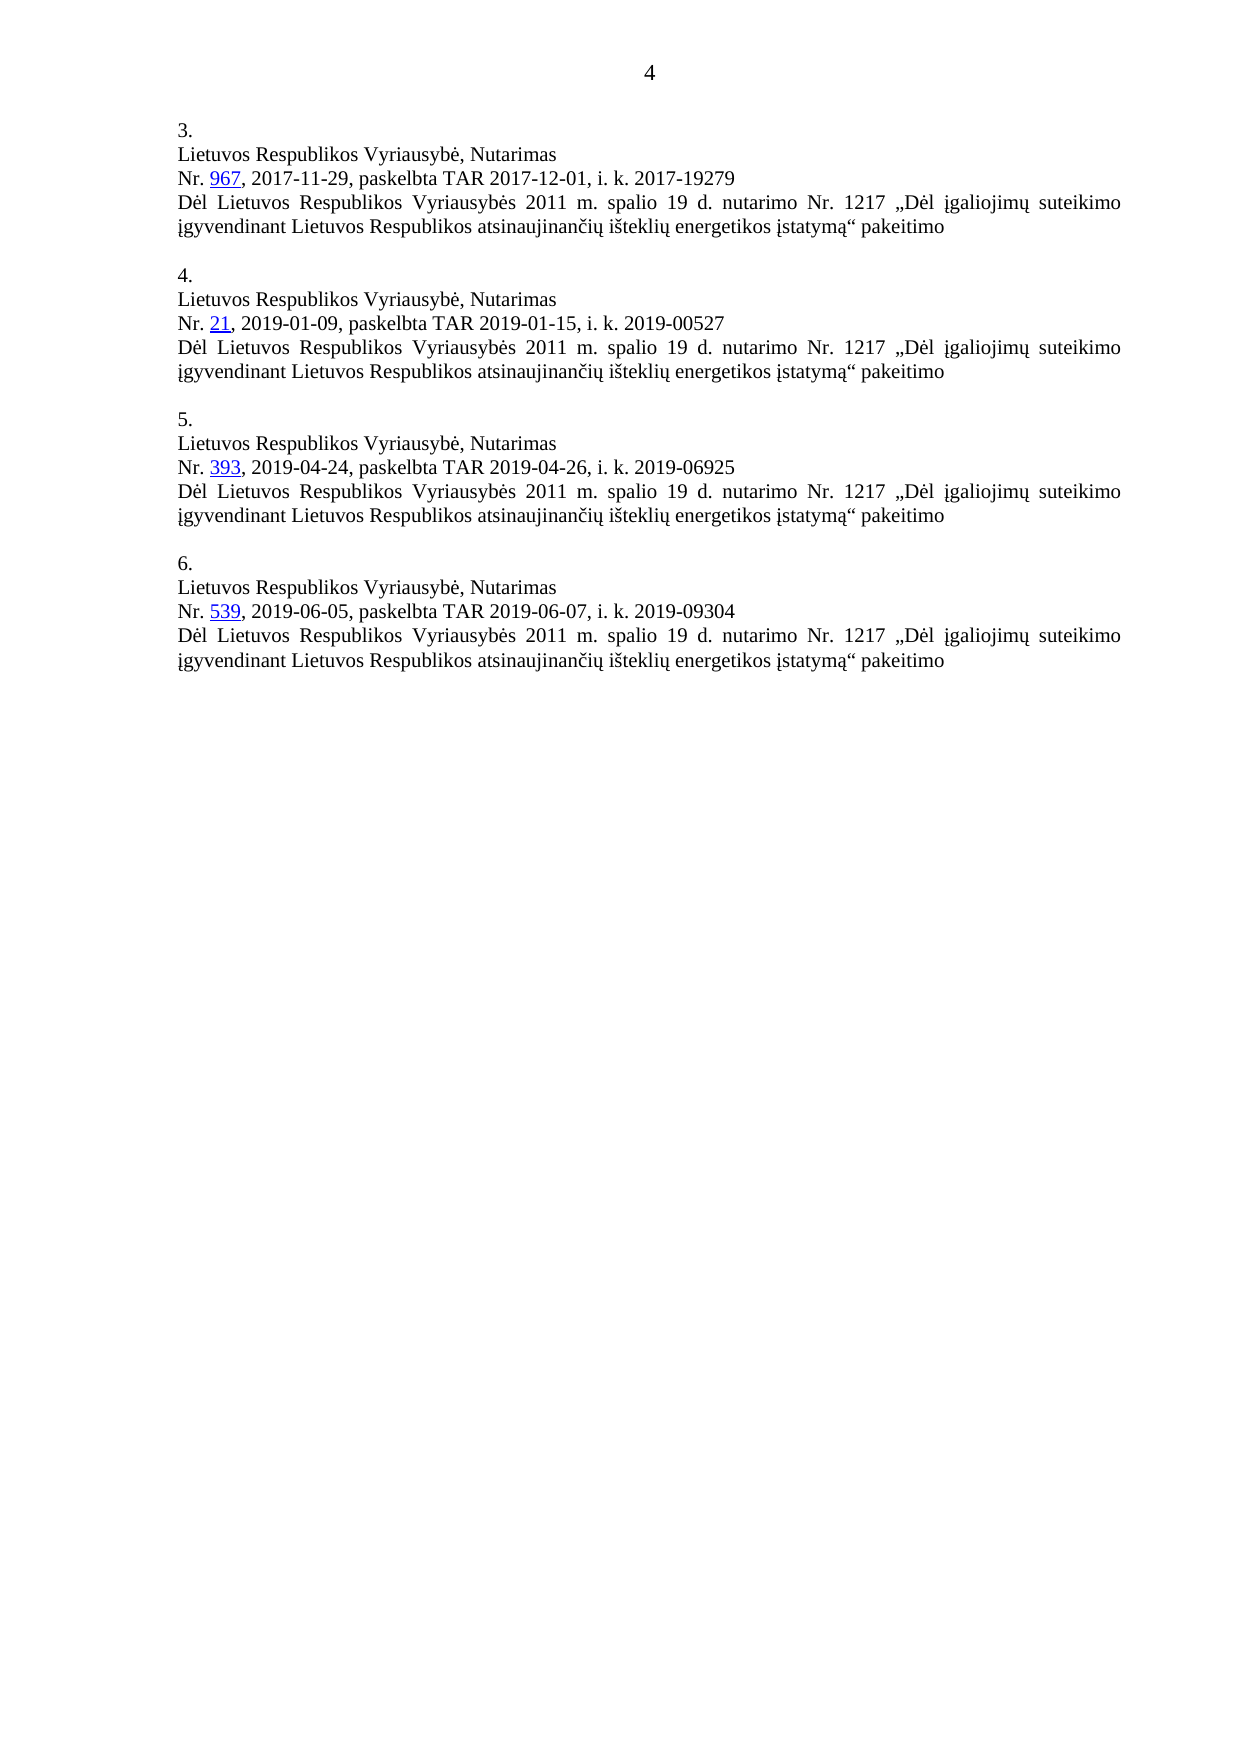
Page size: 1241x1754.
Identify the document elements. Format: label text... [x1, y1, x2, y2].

text Nr. 967, 2017-11-29, paskelbta TAR 2017-12-01, i. k. 2017-19279 [177, 166, 1122, 190]
text Lietuvos Respublikos Vyriausybė, Nutarimas [177, 575, 1122, 599]
text 3. [177, 118, 1122, 142]
text 4. [177, 262, 1122, 287]
text Lietuvos Respublikos Vyriausybė, Nutarimas [177, 287, 1122, 311]
text Dėl Lietuvos Respublikos Vyriausybės 2011 m. spalio 19 d. nutarimo Nr. 1217 „Dėl įgaliojimų suteikimo įgyvendinant Lietuvos Respublikos atsinaujinančių išteklių energetikos įstatymą“ pakeitimo [177, 623, 1122, 672]
text Nr. 539, 2019-06-05, paskelbta TAR 2019-06-07, i. k. 2019-09304 [177, 599, 1122, 623]
text Nr. 21, 2019-01-09, paskelbta TAR 2019-01-15, i. k. 2019-00527 [177, 311, 1122, 335]
text Nr. 393, 2019-04-24, paskelbta TAR 2019-04-26, i. k. 2019-06925 [177, 455, 1122, 479]
text 6. [177, 551, 1122, 575]
text Dėl Lietuvos Respublikos Vyriausybės 2011 m. spalio 19 d. nutarimo Nr. 1217 „Dėl įgaliojimų suteikimo įgyvendinant Lietuvos Respublikos atsinaujinančių išteklių energetikos įstatymą“ pakeitimo [177, 479, 1122, 527]
text Lietuvos Respublikos Vyriausybė, Nutarimas [177, 142, 1122, 166]
text Dėl Lietuvos Respublikos Vyriausybės 2011 m. spalio 19 d. nutarimo Nr. 1217 „Dėl įgaliojimų suteikimo įgyvendinant Lietuvos Respublikos atsinaujinančių išteklių energetikos įstatymą“ pakeitimo [177, 190, 1122, 238]
text Lietuvos Respublikos Vyriausybė, Nutarimas [177, 431, 1122, 455]
text 5. [177, 407, 1122, 431]
text Dėl Lietuvos Respublikos Vyriausybės 2011 m. spalio 19 d. nutarimo Nr. 1217 „Dėl įgaliojimų suteikimo įgyvendinant Lietuvos Respublikos atsinaujinančių išteklių energetikos įstatymą“ pakeitimo [177, 335, 1122, 383]
